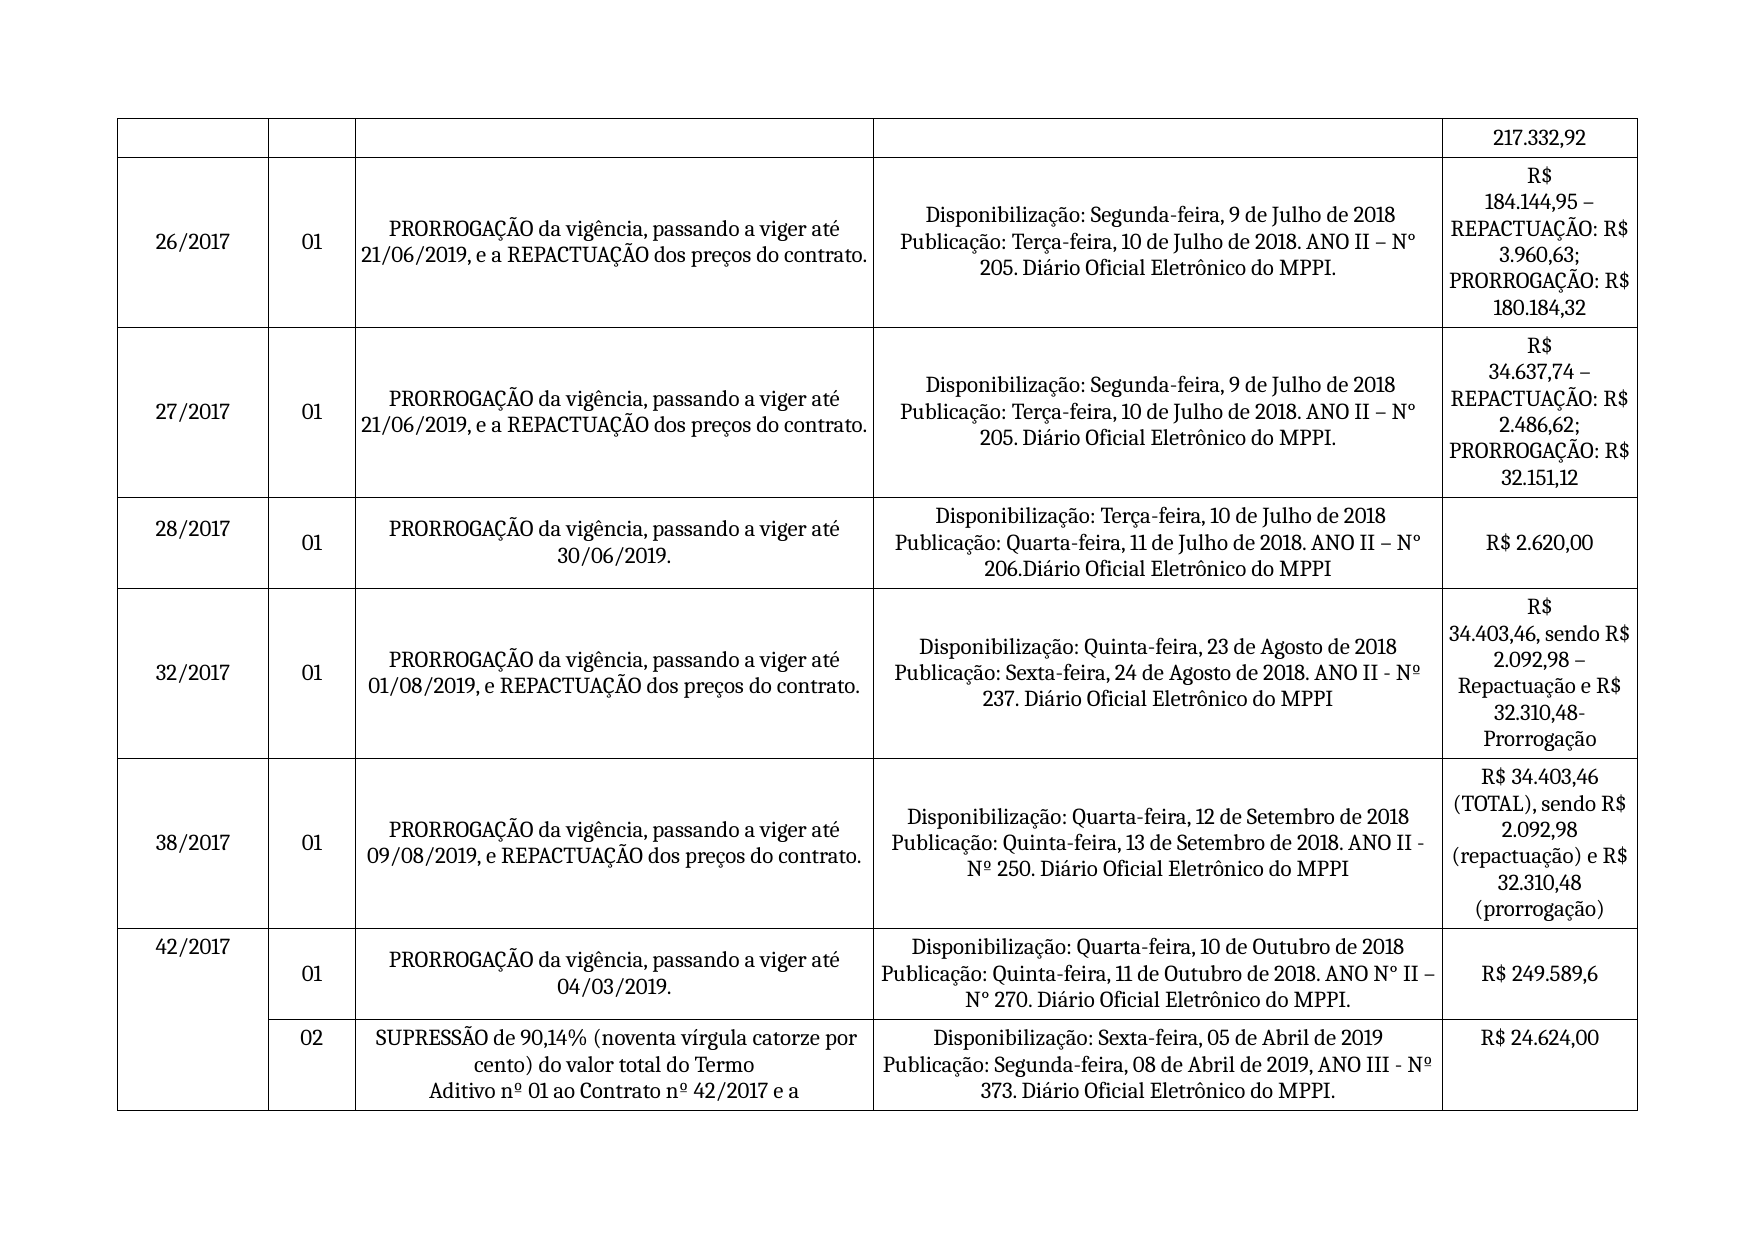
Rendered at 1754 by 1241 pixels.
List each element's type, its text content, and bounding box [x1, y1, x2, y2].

table_cell 01 [269, 929, 355, 1019]
table_cell R$ 184.144,95 – REPACTUAÇÃO: R$ 3.960,63; PRORROGAÇÃO: R$ 180.184,32 [1443, 158, 1637, 327]
table_cell Disponibilização: Segunda-feira, 9 de Julho de 2018 Publicação: Terça-feira, 10 de Julho de 2018. ANO II – N° 205. Diário Oficial Eletrônico do MPPI. [874, 328, 1442, 497]
table_cell Disponibilização: Quinta-feira, 23 de Agosto de 2018 Publicação: Sexta-feira, 24 de Agosto de 2018. ANO II - Nº 237. Diário Oficial Eletrônico do MPPI [874, 589, 1442, 758]
table_cell 217.332,92 [1443, 119, 1637, 156]
table_cell [269, 119, 355, 156]
table_cell 01 [269, 328, 355, 497]
table_cell 02 [269, 1020, 355, 1110]
table_cell Disponibilização: Quarta-feira, 10 de Outubro de 2018 Publicação: Quinta-feira, 11 de Outubro de 2018. ANO N° II – N° 270. Diário Oficial Eletrônico do MPPI. [874, 929, 1442, 1019]
table_cell PRORROGAÇÃO da vigência, passando a viger até 04/03/2019. [356, 929, 873, 1019]
table_cell PRORROGAÇÃO da vigência, passando a viger até 21/06/2019, e a REPACTUAÇÃO dos preços do contrato. [356, 158, 873, 327]
table_cell R$ 34.403,46, sendo R$ 2.092,98 – Repactuação e R$ 32.310,48- Prorrogação [1443, 589, 1637, 758]
table_cell [356, 119, 873, 156]
table_cell [874, 119, 1442, 156]
table_cell Disponibilização: Segunda-feira, 9 de Julho de 2018 Publicação: Terça-feira, 10 de Julho de 2018. ANO II – N° 205. Diário Oficial Eletrônico do MPPI. [874, 158, 1442, 327]
table_cell Disponibilização: Terça-feira, 10 de Julho de 2018 Publicação: Quarta-feira, 11 de Julho de 2018. ANO II – N° 206.Diário Oficial Eletrônico do MPPI [874, 498, 1442, 588]
table_cell 01 [269, 759, 355, 928]
table_cell SUPRESSÃO de 90,14% (noventa vírgula catorze por cento) do valor total do Termo Aditivo nº 01 ao Contrato nº 42/2017 e a [356, 1020, 873, 1110]
table_cell PRORROGAÇÃO da vigência, passando a viger até 09/08/2019, e REPACTUAÇÃO dos preços do contrato. [356, 759, 873, 928]
table_cell PRORROGAÇÃO da vigência, passando a viger até 30/06/2019. [356, 498, 873, 588]
table_cell 27/2017 [118, 328, 268, 497]
table_cell PRORROGAÇÃO da vigência, passando a viger até 21/06/2019, e a REPACTUAÇÃO dos preços do contrato. [356, 328, 873, 497]
table_cell PRORROGAÇÃO da vigência, passando a viger até 01/08/2019, e REPACTUAÇÃO dos preços do contrato. [356, 589, 873, 758]
table_cell Disponibilização: Quarta-feira, 12 de Setembro de 2018 Publicação: Quinta-feira, 13 de Setembro de 2018. ANO II - Nº 250. Diário Oficial Eletrônico do MPPI [874, 759, 1442, 928]
table_cell Disponibilização: Sexta-feira, 05 de Abril de 2019 Publicação: Segunda-feira, 08 de Abril de 2019, ANO III - Nº 373. Diário Oficial Eletrônico do MPPI. [874, 1020, 1442, 1110]
table_cell R$ 249.589,6 [1443, 929, 1637, 1019]
table_cell 32/2017 [118, 589, 268, 758]
table_cell R$ 34.403,46 (TOTAL), sendo R$ 2.092,98 (repactuação) e R$ 32.310,48 (prorrogação) [1443, 759, 1637, 928]
table_cell R$ 24.624,00 [1443, 1020, 1637, 1110]
table_cell R$ 2.620,00 [1443, 498, 1637, 588]
table_cell 38/2017 [118, 759, 268, 928]
table_cell 01 [269, 158, 355, 327]
table_cell 01 [269, 589, 355, 758]
table_cell 42/2017 [118, 929, 268, 1110]
table_cell 26/2017 [118, 158, 268, 327]
table_cell [118, 119, 268, 156]
table_cell 28/2017 [118, 498, 268, 588]
table_cell 01 [269, 498, 355, 588]
table_cell R$ 34.637,74 – REPACTUAÇÃO: R$ 2.486,62; PRORROGAÇÃO: R$ 32.151,12 [1443, 328, 1637, 497]
